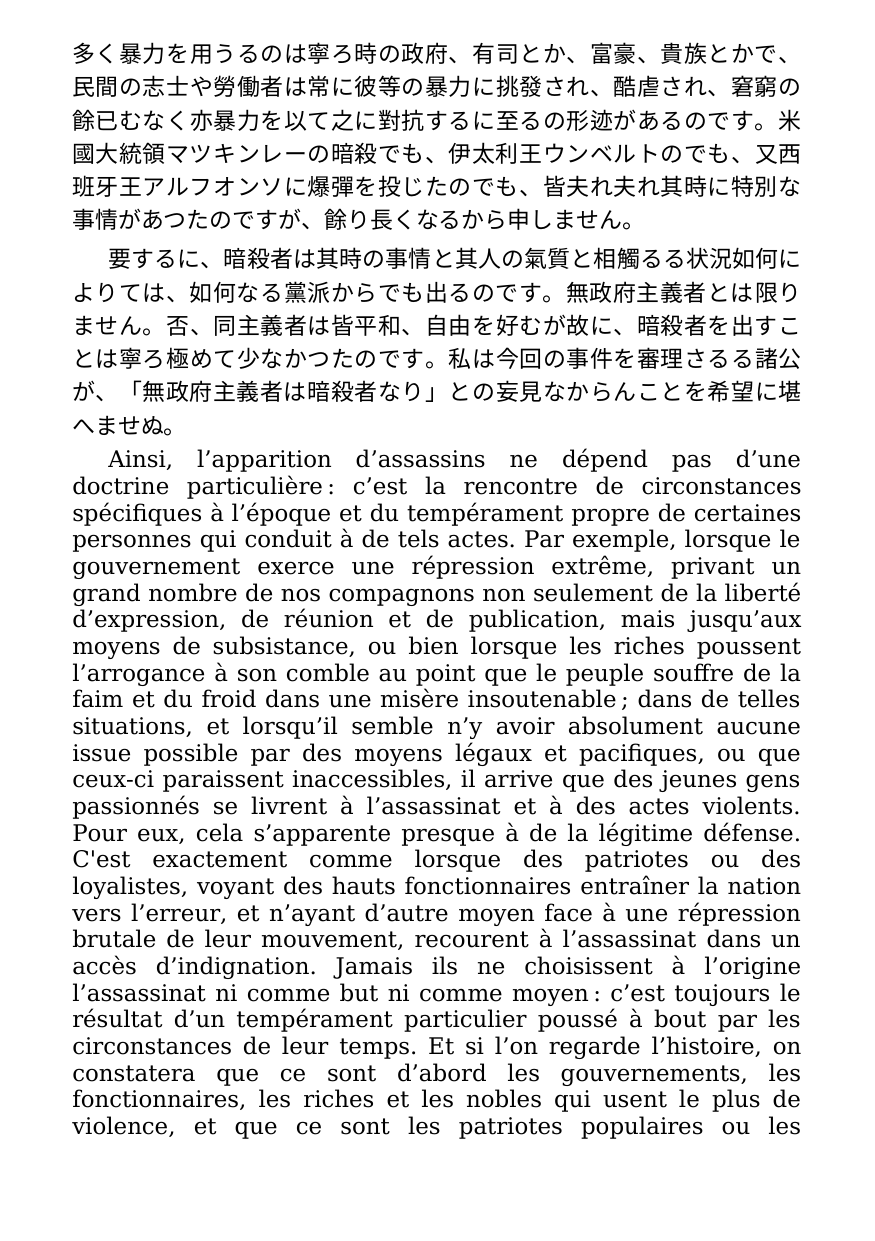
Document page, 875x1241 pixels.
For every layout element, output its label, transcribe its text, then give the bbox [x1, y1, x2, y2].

text Ainsi, l’apparition d’assassins ne dépend pas d’une doctrine particulière : c’est la rencontre de circonstances spécifiques à l’époque et du tempérament propre de certaines personnes qui conduit à de tels actes. Par exemple, lorsque le gouvernement exerce une répression extrême, privant un grand nombre de nos compagnons non seulement de la liberté d’expression, de réunion et de publication, mais jusqu’aux moyens de subsistance, ou bien lorsque les riches poussent l’arrogance à son comble au point que le peuple souffre de la faim et du froid dans une misère insoutenable ; dans de telles situations, et lorsqu’il semble n’y avoir absolument aucune issue possible par des moyens légaux et pacifiques, ou que ceux-ci paraissent inaccessibles, il arrive que des jeunes gens passionnés se livrent à l’assassinat et à des actes violents. Pour eux, cela s’apparente presque à de la légitime défense. C'est exactement comme lorsque des patriotes ou des loyalistes, voyant des hauts fonctionnaires entraîner la nation vers l’erreur, et n’ayant d’autre moyen face à une répression brutale de leur mouvement, recourent à l’assassinat dans un accès d’indignation. Jamais ils ne choisissent à l’origine l’assassinat ni comme but ni comme moyen : c’est toujours le résultat d’un tempérament particulier poussé à bout par les circonstances de leur temps. Et si l’on regarde l’histoire, on constatera que ce sont d’abord les gouvernements, les fonctionnaires, les riches et les nobles qui usent le plus de violence, et que ce sont les patriotes populaires ou les [72, 447, 802, 1140]
text 多く暴力を用うるのは寧ろ時の政府、有司とか、富豪、貴族とかで、民間の志士や勞働者は常に彼等の暴力に挑發され、酷虐され、窘窮の餘已むなく亦暴力を以て之に對抗するに至るの形迹があるのです。米國大統領マツキンレーの暗殺でも、伊太利王ウンベルトのでも、又西班牙王アルフオンソに爆彈を投じたのでも、皆夫れ夫れ其時に特別な事情があつたのですが、餘り長くなるから申しません。 [72, 36, 802, 235]
text 要するに、暗殺者は其時の事情と其人の氣質と相觸るる状況如何によりては、如何なる黨派からでも出るのです。無政府主義者とは限りません。否、同主義者は皆平和、自由を好むが故に、暗殺者を出すことは寧ろ極めて少なかつたのです。私は今回の事件を審理さるる諸公が、「無政府主義者は暗殺者なり」との妄見なからんことを希望に堪へませぬ。 [72, 241, 802, 441]
